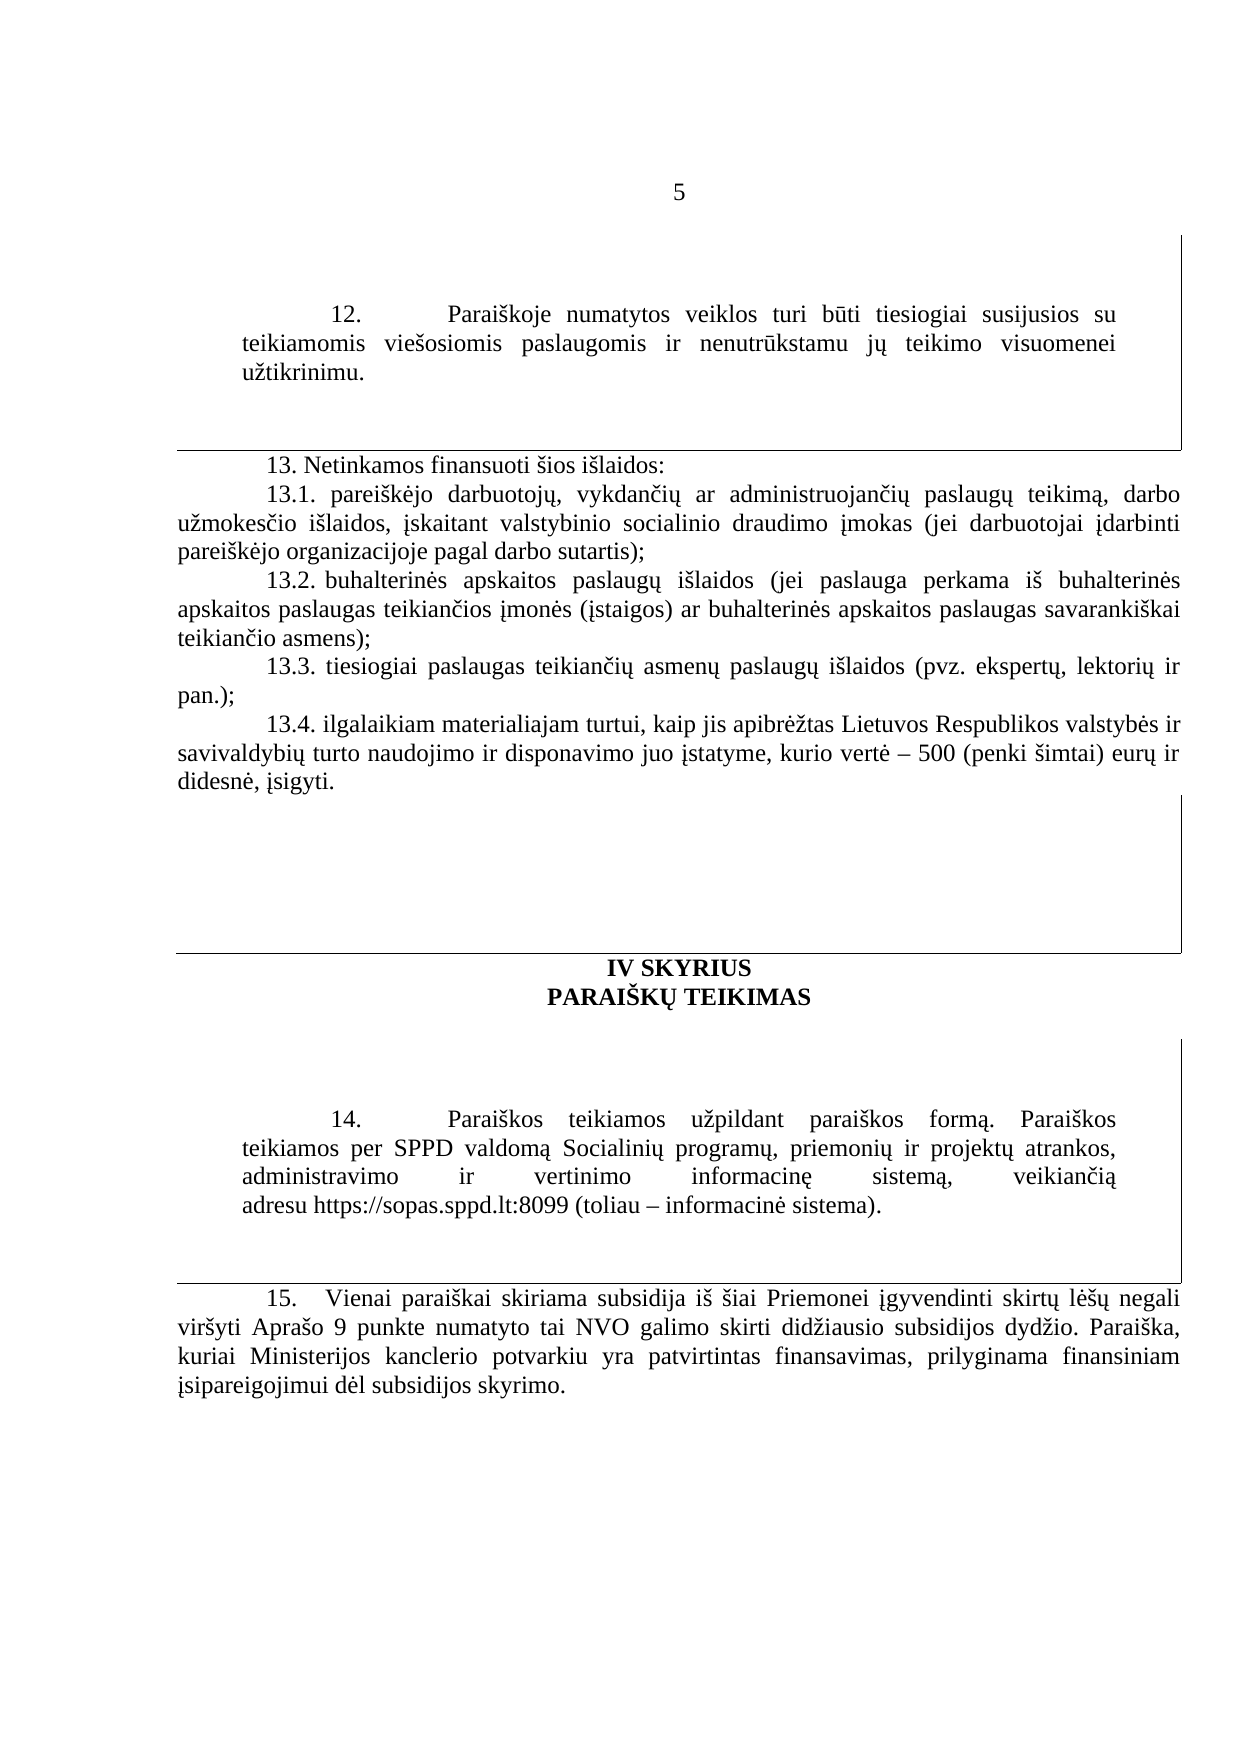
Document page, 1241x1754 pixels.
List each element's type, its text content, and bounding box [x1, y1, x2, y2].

text 13. Netinkamos finansuoti šios išlaidos: [177, 450, 1181, 479]
text 13.3. tiesiogiai paslaugas teikiančių asmenų paslaugų išlaidos (pvz. ekspertų, lektorių ir pan.); [177, 651, 1181, 709]
text IV SKYRIUS [177, 953, 1181, 982]
text 14. Paraiškos teikiamos užpildant paraiškos formą. Paraiškos teikiamos per SPPD valdomą Socialinių programų, priemonių ir projektų atrankos, administravimo ir vertinimo informacinę sistemą, veikiančią adresu https://sopas.sppd.lt:8099 (toliau – informacinė sistema). [177, 1039, 1181, 1283]
text 13.4. ilgalaikiam materialiajam turtui, kaip jis apibrėžtas Lietuvos Respublikos valstybės ir savivaldybių turto naudojimo ir disponavimo juo įstatyme, kurio vertė – 500 (penki šimtai) eurų ir didesnė, įsigyti. [177, 709, 1181, 795]
text 12. Paraiškoje numatytos veiklos turi būti tiesiogiai susijusios su teikiamomis viešosiomis paslaugomis ir nenutrūkstamu jų teikimo visuomenei užtikrinimu. [177, 235, 1181, 450]
text PARAIŠKŲ TEIKIMAS [177, 982, 1181, 1011]
text 13.1. pareiškėjo darbuotojų, vykdančių ar administruojančių paslaugų teikimą, darbo užmokesčio išlaidos, įskaitant valstybinio socialinio draudimo įmokas (jei darbuotojai įdarbinti pareiškėjo organizacijoje pagal darbo sutartis); [177, 479, 1181, 565]
text 13.2. buhalterinės apskaitos paslaugų išlaidos (jei paslauga perkama iš buhalterinės apskaitos paslaugas teikiančios įmonės (įstaigos) ar buhalterinės apskaitos paslaugas savarankiškai teikiančio asmens); [177, 565, 1181, 651]
text 15. Vienai paraiškai skiriama subsidija iš šiai Priemonei įgyvendinti skirtų lėšų negali viršyti Aprašo 9 punkte numatyto tai NVO galimo skirti didžiausio subsidijos dydžio. Paraiška, kuriai Ministerijos kanclerio potvarkiu yra patvirtintas finansavimas, prilyginama finansiniam įsipareigojimui dėl subsidijos skyrimo. [177, 1283, 1181, 1398]
